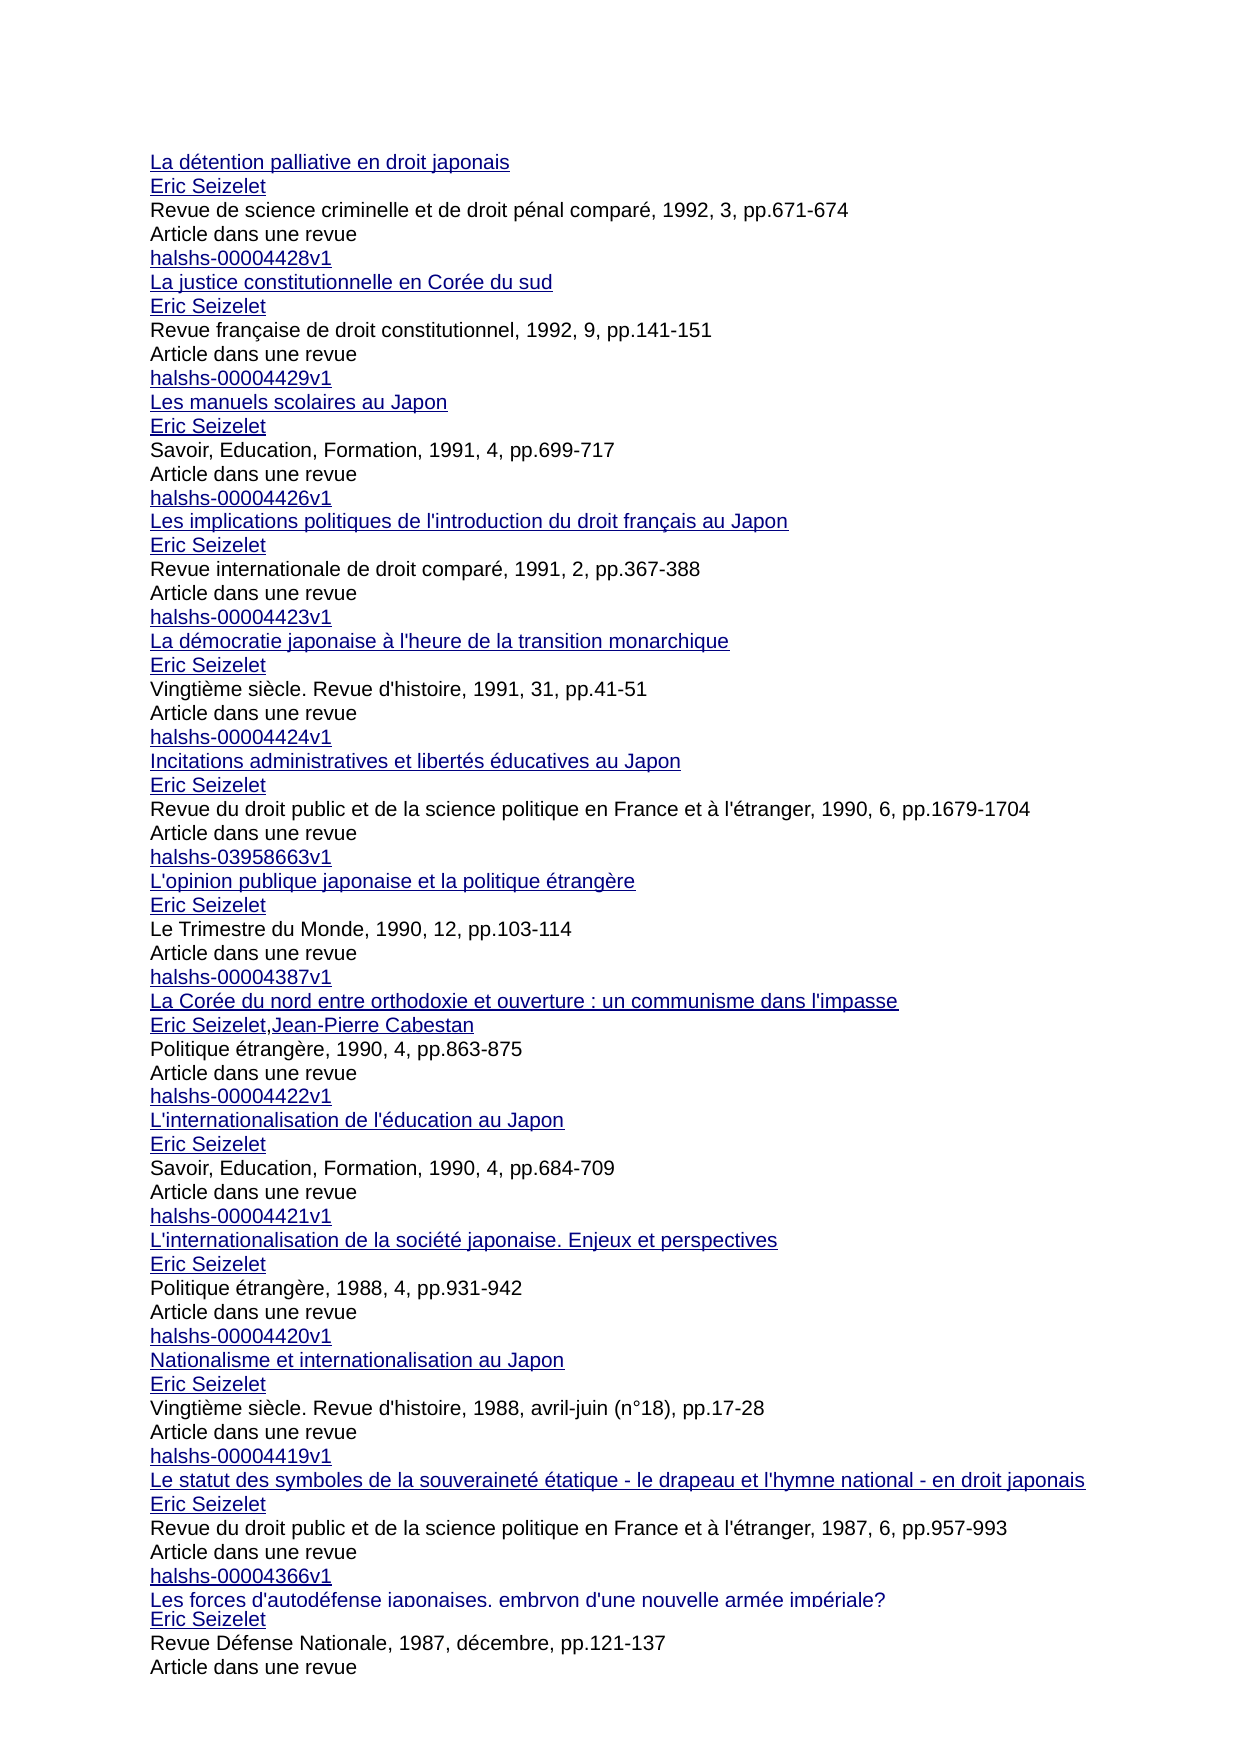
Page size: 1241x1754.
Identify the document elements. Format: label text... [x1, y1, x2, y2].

table_cell La détention palliative en droit japonais Eric Seizelet Revue de science criminelle et de droit pénal comparé, 1992, 3, pp.671-674 Article dans une revue halshs-00004428v1 [150, 150, 1090, 270]
table_cell Les implications politiques de l'introduction du droit français au Japon Eric Seizelet Revue internationale de droit comparé, 1991, 2, pp.367-388 Article dans une revue halshs-00004423v1 [150, 509, 1090, 629]
table_cell L'opinion publique japonaise et la politique étrangère Eric Seizelet Le Trimestre du Monde, 1990, 12, pp.103-114 Article dans une revue halshs-00004387v1 [150, 869, 1090, 988]
table_cell Nationalisme et internationalisation au Japon Eric Seizelet Vingtième siècle. Revue d'histoire, 1988, avril-juin (n°18), pp.17-28 Article dans une revue halshs-00004419v1 [150, 1348, 1090, 1468]
table_cell Les forces d'autodéfense japonaises, embryon d'une nouvelle armée impériale? Eric Seizelet Revue Défense Nationale, 1987, décembre, pp.121-137 Article dans une revue [150, 1588, 1090, 1679]
table_cell Les manuels scolaires au Japon Eric Seizelet Savoir, Education, Formation, 1991, 4, pp.699-717 Article dans une revue halshs-00004426v1 [150, 390, 1090, 509]
table_cell Le statut des symboles de la souveraineté étatique - le drapeau et l'hymne national - en droit japonais Eric Seizelet Revue du droit public et de la science politique en France et à l'étranger, 1987, 6, pp.957-993 Article dans une revue halshs-00004366v1 [150, 1468, 1090, 1587]
table_cell La Corée du nord entre orthodoxie et ouverture : un communisme dans l'impasse Eric Seizelet,Jean-Pierre Cabestan Politique étrangère, 1990, 4, pp.863-875 Article dans une revue halshs-00004422v1 [150, 989, 1090, 1108]
table_cell La justice constitutionnelle en Corée du sud Eric Seizelet Revue française de droit constitutionnel, 1992, 9, pp.141-151 Article dans une revue halshs-00004429v1 [150, 270, 1090, 389]
table_cell La démocratie japonaise à l'heure de la transition monarchique Eric Seizelet Vingtième siècle. Revue d'histoire, 1991, 31, pp.41-51 Article dans une revue halshs-00004424v1 [150, 629, 1090, 749]
table_cell Incitations administratives et libertés éducatives au Japon Eric Seizelet Revue du droit public et de la science politique en France et à l'étranger, 1990, 6, pp.1679-1704 Article dans une revue halshs-03958663v1 [150, 749, 1090, 869]
table_cell L'internationalisation de la société japonaise. Enjeux et perspectives Eric Seizelet Politique étrangère, 1988, 4, pp.931-942 Article dans une revue halshs-00004420v1 [150, 1228, 1090, 1348]
table_cell L'internationalisation de l'éducation au Japon Eric Seizelet Savoir, Education, Formation, 1990, 4, pp.684-709 Article dans une revue halshs-00004421v1 [150, 1108, 1090, 1228]
